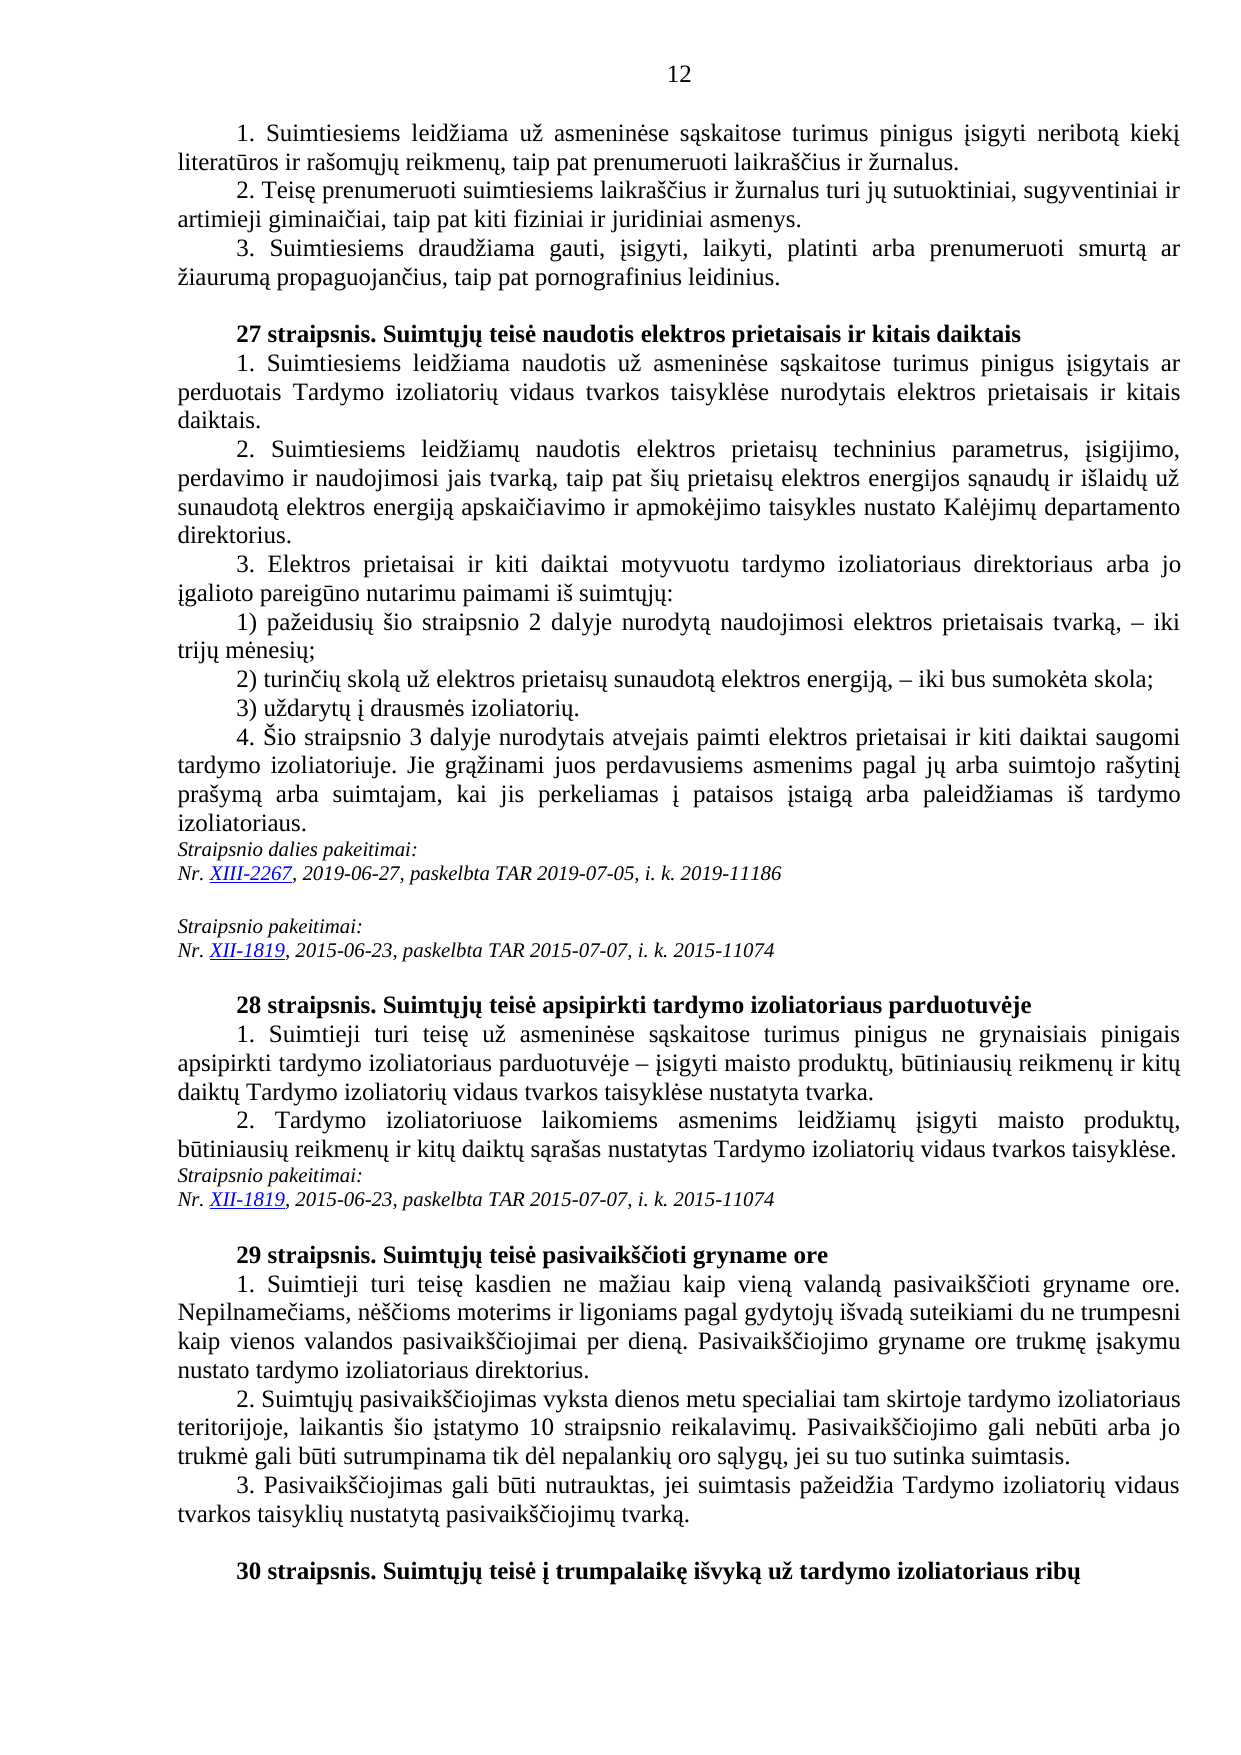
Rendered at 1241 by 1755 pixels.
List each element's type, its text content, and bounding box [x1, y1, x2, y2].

text 3. Pasivaikščiojimas gali būti nutrauktas, jei suimtasis pažeidžia Tardymo izoliatorių vidaus tvarkos taisyklių nustatytą pasivaikščiojimų tvarką. [177, 1470, 1181, 1527]
text Straipsnio pakeitimai: [177, 914, 1181, 938]
text Nr. XII-1819, 2015-06-23, paskelbta TAR 2015-07-07, i. k. 2015-11074 [177, 1187, 1181, 1211]
text 2) turinčių skolą už elektros prietaisų sunaudotą elektros energiją, – iki bus sumokėta skola; [177, 664, 1181, 693]
text 1. Suimtiesiems leidžiama už asmeninėse sąskaitose turimus pinigus įsigyti neribotą kiekį literatūros ir rašomųjų reikmenų, taip pat prenumeruoti laikraščius ir žurnalus. [177, 118, 1181, 176]
text 1. Suimtieji turi teisę už asmeninėse sąskaitose turimus pinigus ne grynaisiais pinigais apsipirkti tardymo izoliatoriaus parduotuvėje – įsigyti maisto produktų, būtiniausių reikmenų ir kitų daiktų Tardymo izoliatorių vidaus tvarkos taisyklėse nustatyta tvarka. [177, 1019, 1181, 1106]
text 2. Suimtųjų pasivaikščiojimas vyksta dienos metu specialiai tam skirtoje tardymo izoliatoriaus teritorijoje, laikantis šio įstatymo 10 straipsnio reikalavimų. Pasivaikščiojimo gali nebūti arba jo trukmė gali būti sutrumpinama tik dėl nepalankių oro sąlygų, jei su tuo sutinka suimtasis. [177, 1384, 1181, 1470]
text 28 straipsnis. Suimtųjų teisė apsipirkti tardymo izoliatoriaus parduotuvėje [177, 991, 1181, 1019]
text Straipsnio dalies pakeitimai: [177, 837, 1181, 861]
text Nr. XII-1819, 2015-06-23, paskelbta TAR 2015-07-07, i. k. 2015-11074 [177, 938, 1181, 962]
text 2. Teisę prenumeruoti suimtiesiems laikraščius ir žurnalus turi jų sutuoktiniai, sugyventiniai ir artimieji giminaičiai, taip pat kiti fiziniai ir juridiniai asmenys. [177, 176, 1181, 233]
text 3. Elektros prietaisai ir kiti daiktai motyvuotu tardymo izoliatoriaus direktoriaus arba jo įgalioto pareigūno nutarimu paimami iš suimtųjų: [177, 549, 1181, 607]
text 4. Šio straipsnio 3 dalyje nurodytais atvejais paimti elektros prietaisai ir kiti daiktai saugomi tardymo izoliatoriuje. Jie grąžinami juos perdavusiems asmenims pagal jų arba suimtojo rašytinį prašymą arba suimtajam, kai jis perkeliamas į pataisos įstaigą arba paleidžiamas iš tardymo izoliatoriaus. [177, 722, 1181, 837]
text Nr. XIII-2267, 2019-06-27, paskelbta TAR 2019-07-05, i. k. 2019-11186 [177, 861, 1181, 885]
text 3) uždarytų į drausmės izoliatorių. [177, 693, 1181, 722]
text 2. Tardymo izoliatoriuose laikomiems asmenims leidžiamų įsigyti maisto produktų, būtiniausių reikmenų ir kitų daiktų sąrašas nustatytas Tardymo izoliatorių vidaus tvarkos taisyklėse. [177, 1106, 1181, 1163]
text Straipsnio pakeitimai: [177, 1163, 1181, 1187]
text 1. Suimtieji turi teisę kasdien ne mažiau kaip vieną valandą pasivaikščioti gryname ore. Nepilnamečiams, nėščioms moterims ir ligoniams pagal gydytojų išvadą suteikiami du ne trumpesni kaip vienos valandos pasivaikščiojimai per dieną. Pasivaikščiojimo gryname ore trukmę įsakymu nustato tardymo izoliatoriaus direktorius. [177, 1269, 1181, 1384]
text 3. Suimtiesiems draudžiama gauti, įsigyti, laikyti, platinti arba prenumeruoti smurtą ar žiaurumą propaguojančius, taip pat pornografinius leidinius. [177, 233, 1181, 291]
text 2. Suimtiesiems leidžiamų naudotis elektros prietaisų techninius parametrus, įsigijimo, perdavimo ir naudojimosi jais tvarką, taip pat šių prietaisų elektros energijos sąnaudų ir išlaidų už sunaudotą elektros energiją apskaičiavimo ir apmokėjimo taisykles nustato Kalėjimų departamento direktorius. [177, 434, 1181, 549]
text 1) pažeidusių šio straipsnio 2 dalyje nurodytą naudojimosi elektros prietaisais tvarką, – iki trijų mėnesių; [177, 607, 1181, 664]
text 27 straipsnis. Suimtųjų teisė naudotis elektros prietaisais ir kitais daiktais [177, 319, 1181, 348]
text 30 straipsnis. Suimtųjų teisė į trumpalaikę išvyką už tardymo izoliatoriaus ribų [236, 1556, 1181, 1585]
text 29 straipsnis. Suimtųjų teisė pasivaikščioti gryname ore [177, 1240, 1181, 1269]
text 1. Suimtiesiems leidžiama naudotis už asmeninėse sąskaitose turimus pinigus įsigytais ar perduotais Tardymo izoliatorių vidaus tvarkos taisyklėse nurodytais elektros prietaisais ir kitais daiktais. [177, 348, 1181, 434]
